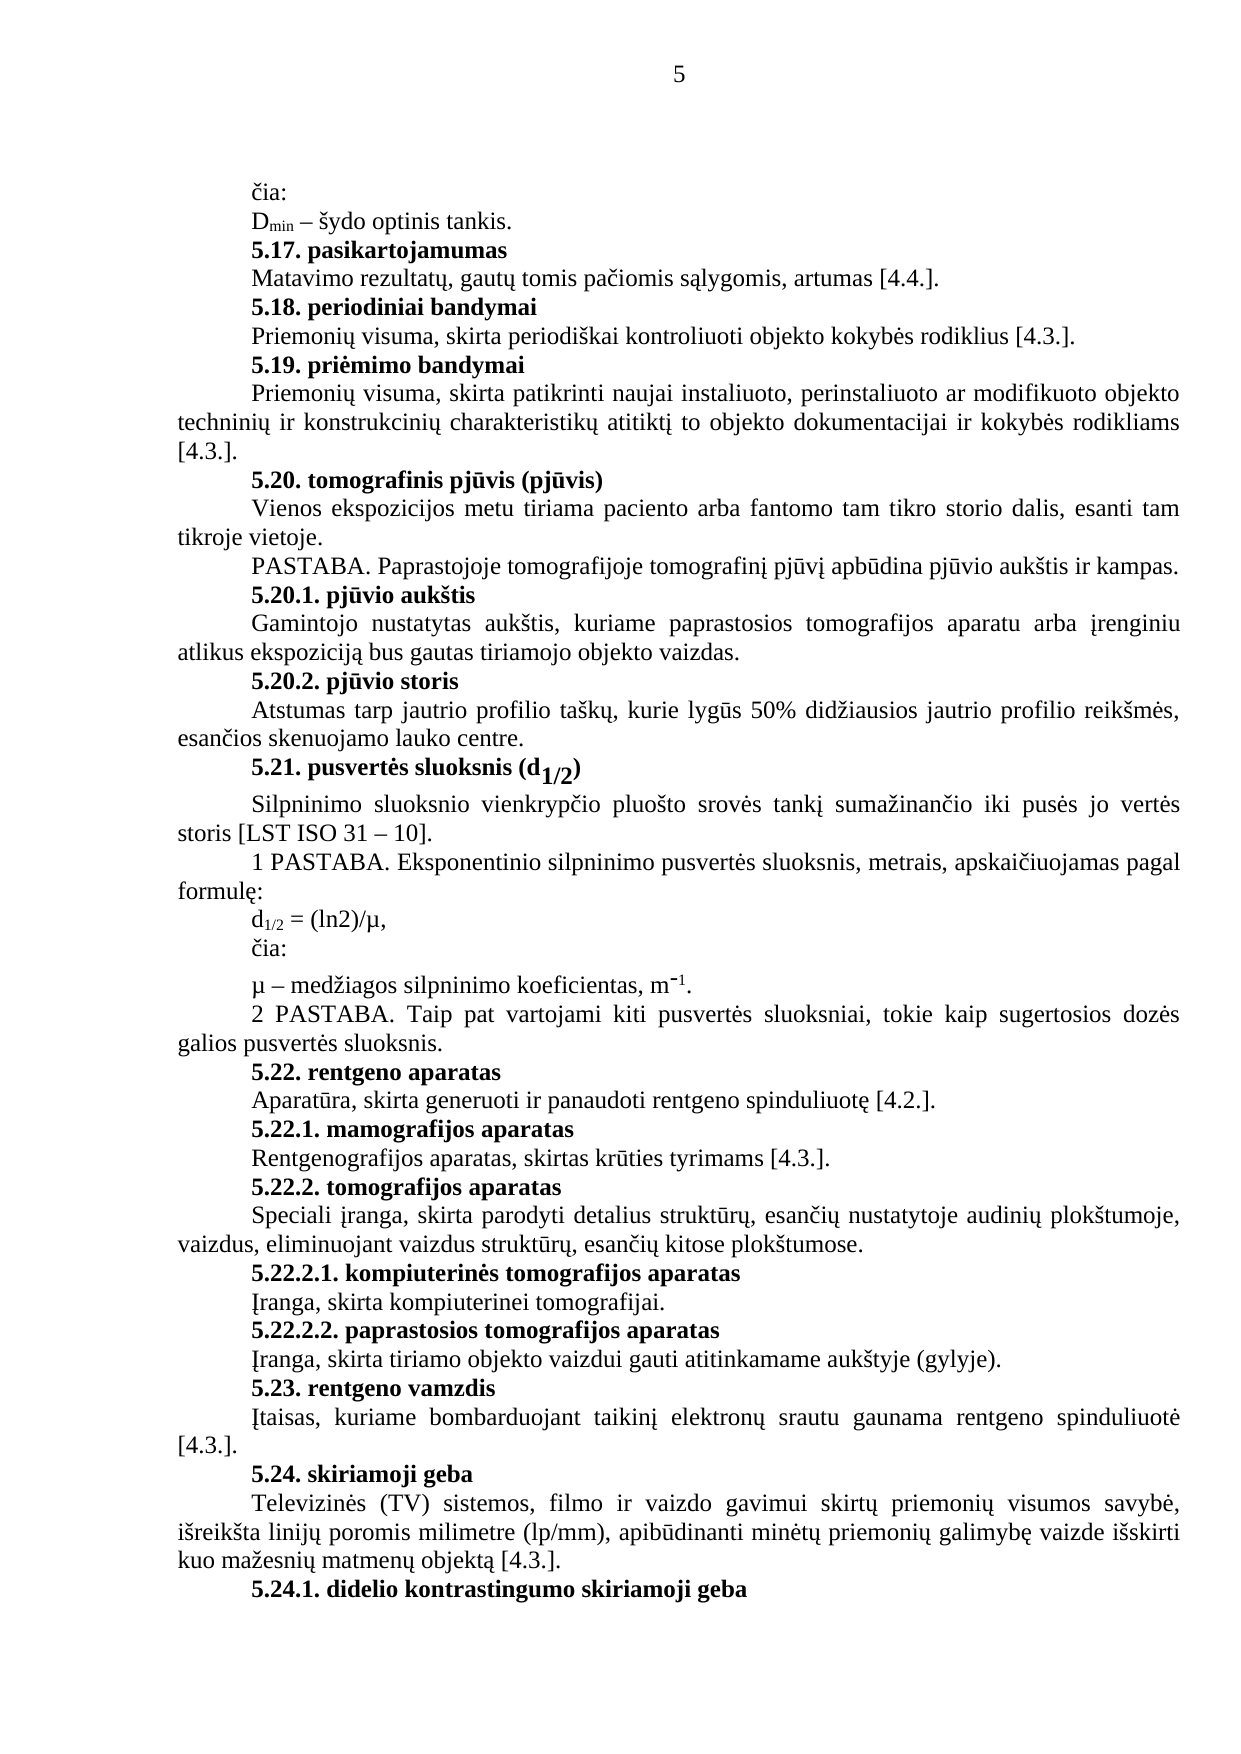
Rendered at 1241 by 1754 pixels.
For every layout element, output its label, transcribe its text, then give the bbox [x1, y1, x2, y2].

text 5.23. rentgeno vamzdis [177, 1373, 1181, 1402]
text 5.20.2. pjūvio storis [177, 666, 1181, 695]
text Įtaisas, kuriame bombarduojant taikinį elektronų srautu gaunama rentgeno spinduliuotė [4.3.]. [177, 1402, 1181, 1459]
text d1/2 = (ln2)/µ, [177, 904, 1181, 933]
text 5.22.1. mamografijos aparatas [177, 1114, 1181, 1143]
text Dmin – šydo optinis tankis. [177, 206, 1181, 235]
text Įranga, skirta tiriamo objekto vaizdui gauti atitinkamame aukštyje (gylyje). [177, 1344, 1181, 1373]
text čia: [177, 177, 1181, 206]
text Rentgenografijos aparatas, skirtas krūties tyrimams [4.3.]. [177, 1143, 1181, 1172]
text čia: [177, 933, 1181, 962]
text 5.22.2.2. paprastosios tomografijos aparatas [177, 1316, 1181, 1344]
text Speciali įranga, skirta parodyti detalius struktūrų, esančių nustatytoje audinių plokštumoje, vaizdus, eliminuojant vaizdus struktūrų, esančių kitose plokštumose. [177, 1201, 1181, 1258]
text Vienos ekspozicijos metu tiriama paciento arba fantomo tam tikro storio dalis, esanti tam tikroje vietoje. [177, 493, 1181, 551]
text 5.20.1. pjūvio aukštis [177, 580, 1181, 608]
text 5.24.1. didelio kontrastingumo skiriamoji geba [177, 1574, 1181, 1603]
text Silpninimo sluoksnio vienkrypčio pluošto srovės tankį sumažinančio iki pusės jo vertės storis [LST ISO 31 – 10]. [177, 789, 1181, 847]
text Televizinės (TV) sistemos, filmo ir vaizdo gavimui skirtų priemonių visumos savybė, išreikšta linijų poromis milimetre (lp/mm), apibūdinanti minėtų priemonių galimybę vaizde išskirti kuo mažesnių matmenų objektą [4.3.]. [177, 1488, 1181, 1574]
text PASTABA. Paprastojoje tomografijoje tomografinį pjūvį apbūdina pjūvio aukštis ir kampas. [177, 551, 1181, 580]
text 1 PASTABA. Eksponentinio silpninimo pusvertės sluoksnis, metrais, apskaičiuojamas pagal formulę: [177, 847, 1181, 904]
text Aparatūra, skirta generuoti ir panaudoti rentgeno spinduliuotę [4.2.]. [177, 1086, 1181, 1114]
text Priemonių visuma, skirta periodiškai kontroliuoti objekto kokybės rodiklius [4.3.]. [177, 321, 1181, 350]
text Priemonių visuma, skirta patikrinti naujai instaliuoto, perinstaliuoto ar modifikuoto objekto techninių ir konstrukcinių charakteristikų atitiktį to objekto dokumentacijai ir kokybės rodikliams [4.3.]. [177, 378, 1181, 465]
text 5.21. pusvertės sluoksnis (d1/2) [177, 752, 1181, 789]
text 5.22.2.1. kompiuterinės tomografijos aparatas [177, 1258, 1181, 1287]
text µ – medžiagos silpninimo koeficientas, m-1. [177, 962, 1181, 999]
text 5.22.2. tomografijos aparatas [177, 1172, 1181, 1201]
text 5.24. skiriamoji geba [177, 1459, 1181, 1488]
text 2 PASTABA. Taip pat vartojami kiti pusvertės sluoksniai, tokie kaip sugertosios dozės galios pusvertės sluoksnis. [177, 999, 1181, 1057]
text 5.20. tomografinis pjūvis (pjūvis) [177, 465, 1181, 493]
text 5.17. pasikartojamumas [177, 235, 1181, 263]
text Matavimo rezultatų, gautų tomis pačiomis sąlygomis, artumas [4.4.]. [177, 263, 1181, 292]
text Gamintojo nustatytas aukštis, kuriame paprastosios tomografijos aparatu arba įrenginiu atlikus ekspoziciją bus gautas tiriamojo objekto vaizdas. [177, 608, 1181, 666]
text 5.22. rentgeno aparatas [177, 1057, 1181, 1086]
text 5.18. periodiniai bandymai [177, 292, 1181, 321]
text Įranga, skirta kompiuterinei tomografijai. [177, 1287, 1181, 1316]
text Atstumas tarp jautrio profilio taškų, kurie lygūs 50% didžiausios jautrio profilio reikšmės, esančios skenuojamo lauko centre. [177, 695, 1181, 752]
text 5.19. priėmimo bandymai [177, 350, 1181, 378]
